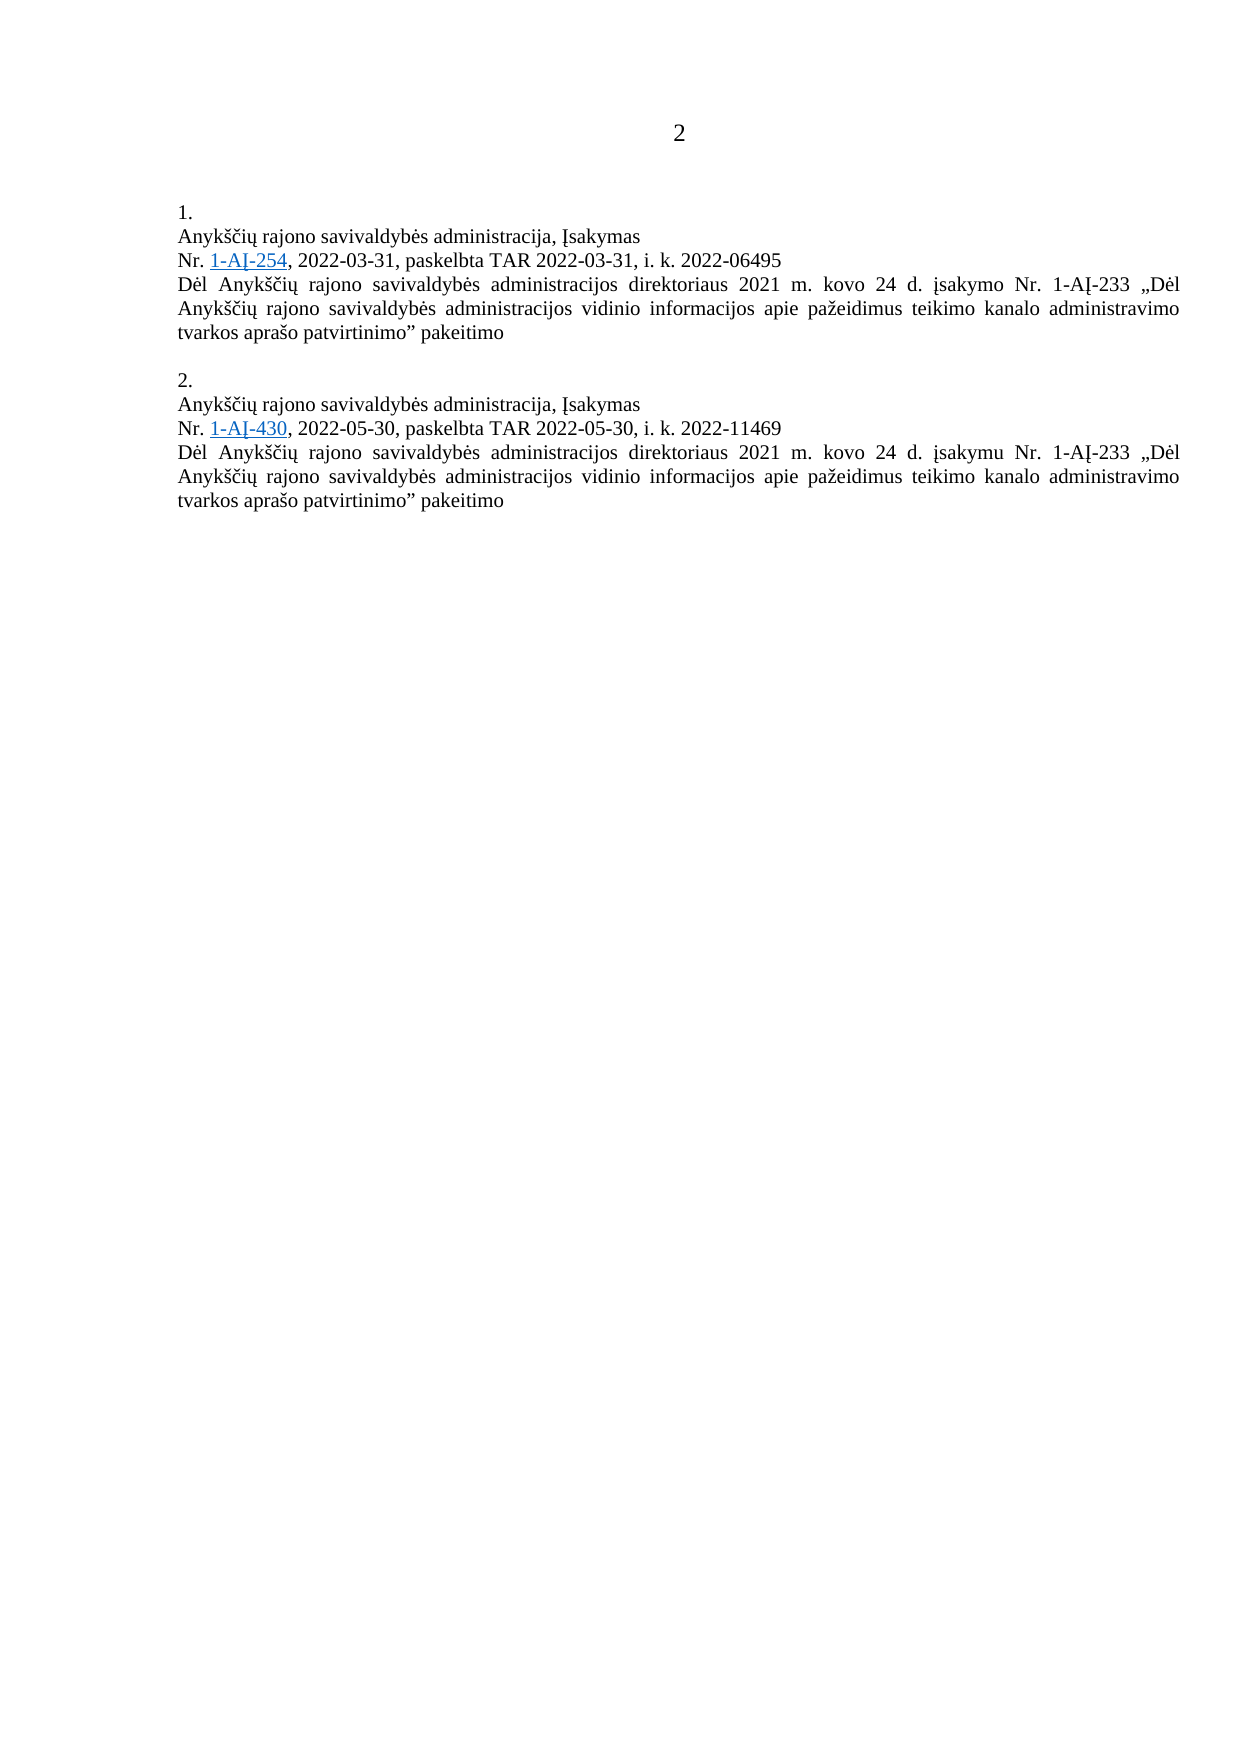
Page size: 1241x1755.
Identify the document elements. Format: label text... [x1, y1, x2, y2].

text Nr. 1-AĮ-254, 2022-03-31, paskelbta TAR 2022-03-31, i. k. 2022-06495 [177, 248, 1181, 272]
text Nr. 1-AĮ-430, 2022-05-30, paskelbta TAR 2022-05-30, i. k. 2022-11469 [177, 416, 1181, 440]
text Dėl Anykščių rajono savivaldybės administracijos direktoriaus 2021 m. kovo 24 d. įsakymo Nr. 1-AĮ-233 „Dėl Anykščių rajono savivaldybės administracijos vidinio informacijos apie pažeidimus teikimo kanalo administravimo tvarkos aprašo patvirtinimo” pakeitimo [177, 272, 1181, 344]
text Anykščių rajono savivaldybės administracija, Įsakymas [177, 392, 1181, 416]
text Anykščių rajono savivaldybės administracija, Įsakymas [177, 224, 1181, 248]
text 2. [177, 368, 1181, 392]
text 1. [177, 200, 1181, 224]
text Dėl Anykščių rajono savivaldybės administracijos direktoriaus 2021 m. kovo 24 d. įsakymu Nr. 1-AĮ-233 „Dėl Anykščių rajono savivaldybės administracijos vidinio informacijos apie pažeidimus teikimo kanalo administravimo tvarkos aprašo patvirtinimo” pakeitimo [177, 440, 1181, 512]
